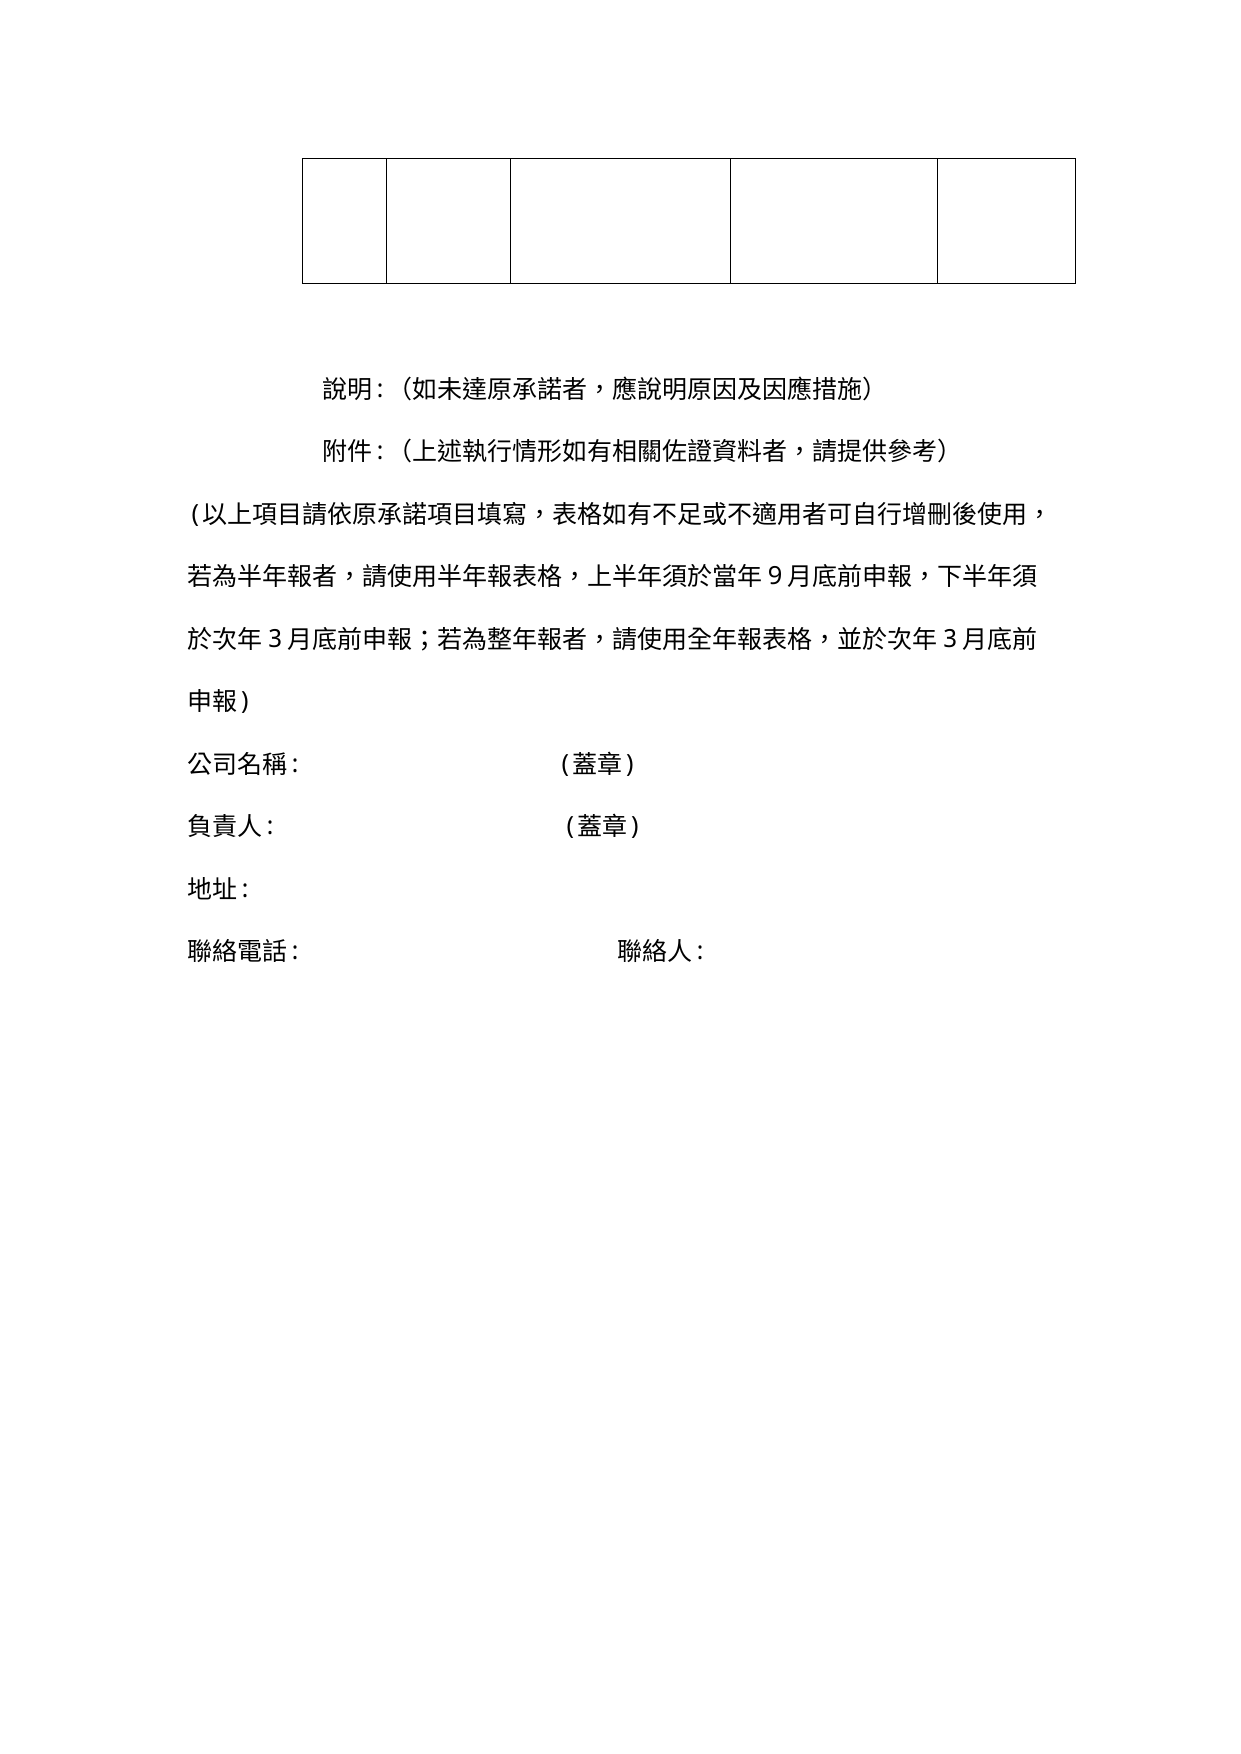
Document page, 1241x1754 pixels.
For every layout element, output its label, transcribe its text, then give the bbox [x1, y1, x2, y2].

table_cell [387, 159, 510, 283]
table_cell [303, 159, 386, 283]
text 聯絡電話: 聯絡人: [187, 908, 1053, 971]
text 負責人: (蓋章) [187, 783, 1053, 846]
table_cell [511, 159, 730, 283]
text 說明:（如未達原承諾者，應說明原因及因應措施） [187, 346, 1053, 408]
text 公司名稱: (蓋章) [187, 721, 1053, 783]
table_cell [938, 159, 1075, 283]
text (以上項目請依原承諾項目填寫，表格如有不足或不適用者可自行增刪後使用，若為半年報者，請使用半年報表格，上半年須於當年9月底前申報，下半年須於次年3月底前申報；若為整年報者，請使用全年報表格，並於次年3月底前申報) [187, 471, 1053, 721]
text 附件:（上述執行情形如有相關佐證資料者，請提供參考） [187, 408, 1053, 471]
text 地址: [187, 846, 1053, 908]
table_cell [731, 159, 937, 283]
